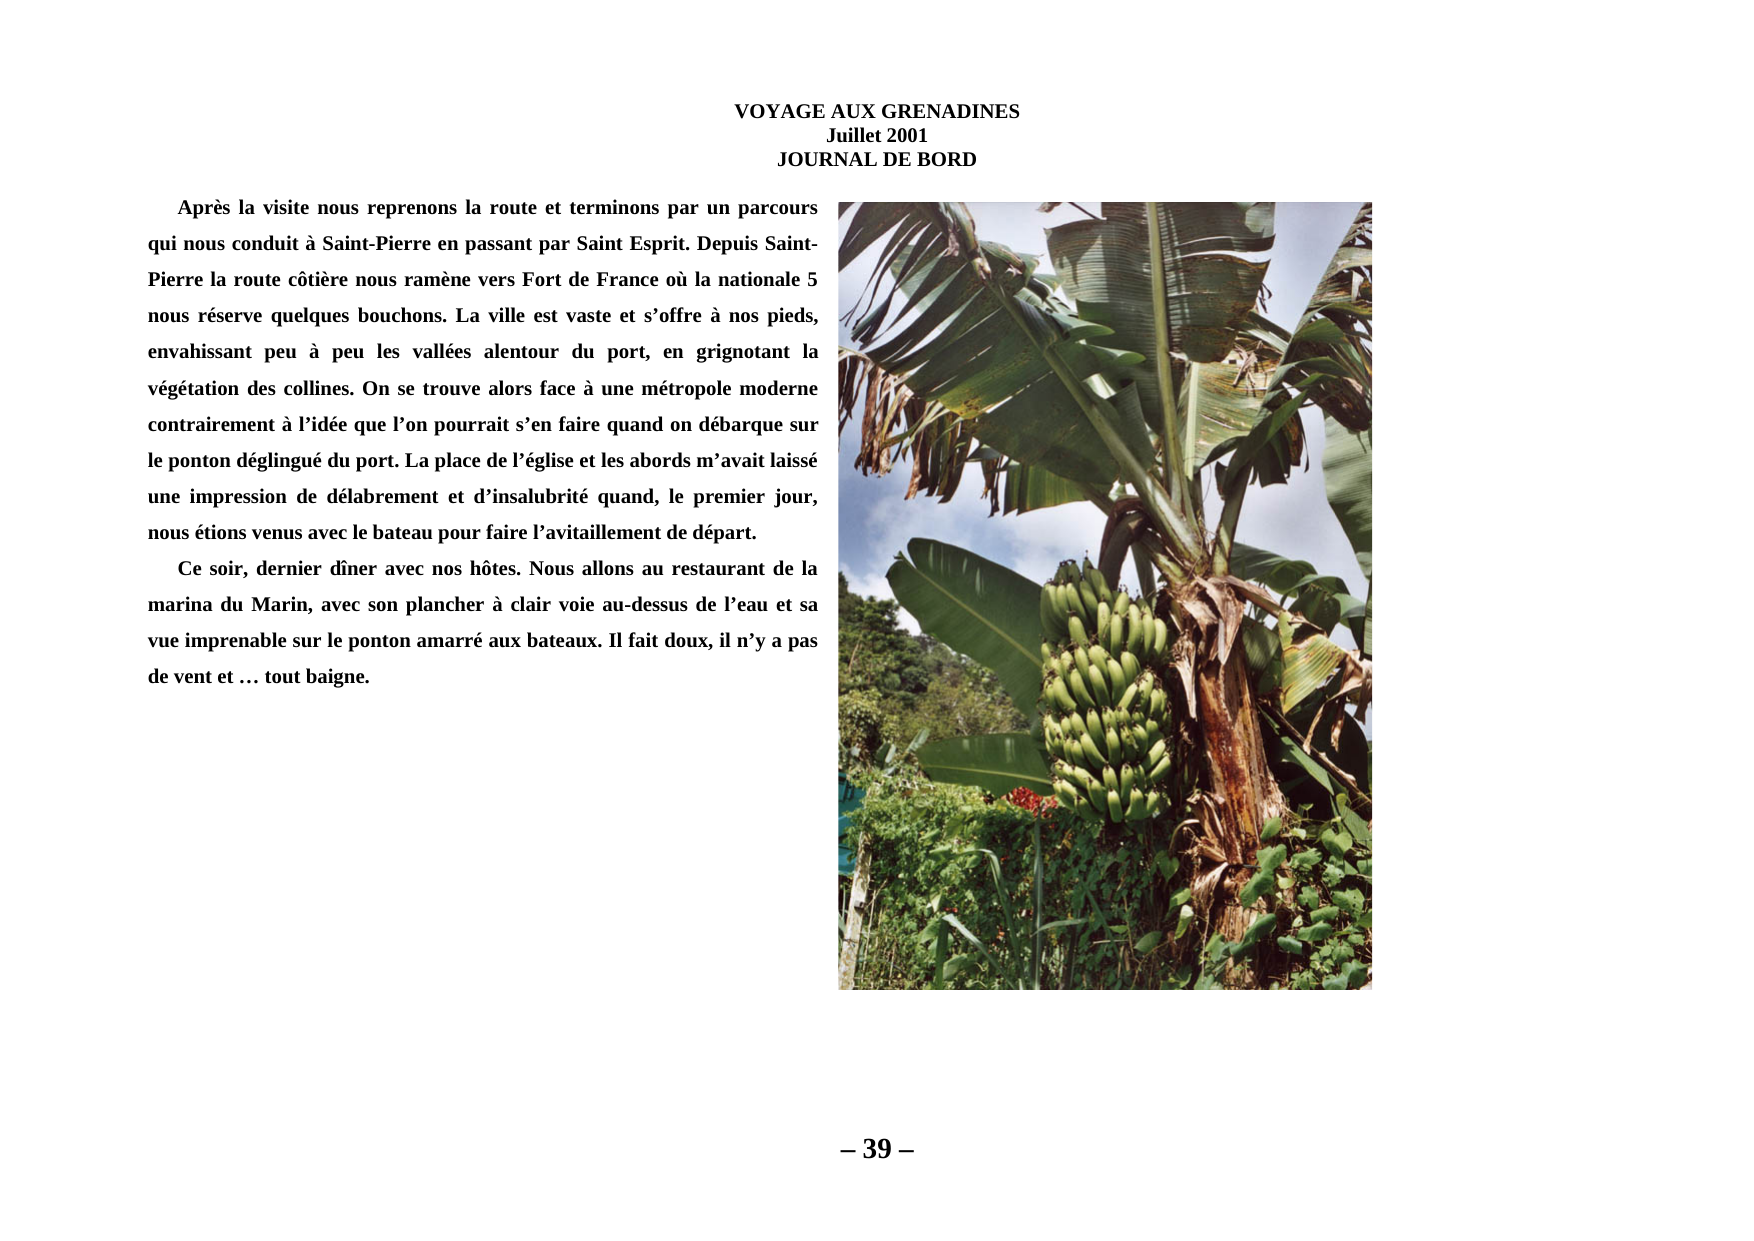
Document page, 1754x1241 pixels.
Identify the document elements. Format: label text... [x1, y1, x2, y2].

text Après la visite nous reprenons la route et terminons par un parcours qui nous conduit à Saint-Pierre en passant par Saint Esprit. Depuis Saint-Pierre la route côtière nous ramène vers Fort de France où la nationale 5 nous réserve quelques bouchons. La ville est vaste et s’offre à nos pieds, envahissant peu à peu les vallées alentour du port, en grignotant la végétation des collines. On se trouve alors face à une métropole moderne contrairement à l’idée que l’on pourrait s’en faire quand on débarque sur le ponton déglingué du port. La place de l’église et les abords m’avait laissé une impression de délabrement et d’insalubrité quand, le premier jour, nous étions venus avec le bateau pour faire l’avitaillement de départ. [148, 195, 1606, 544]
picture [838, 202, 1373, 990]
text [1373, 556, 1606, 688]
text Ce soir, dernier dîner avec nos hôtes. Nous allons au restaurant de la marina du Marin, avec son plancher à clair voie au-dessus de l’eau et sa vue imprenable sur le ponton amarré aux bateaux. Il fait doux, il n’y a pas de vent et … tout baigne. [148, 556, 838, 688]
